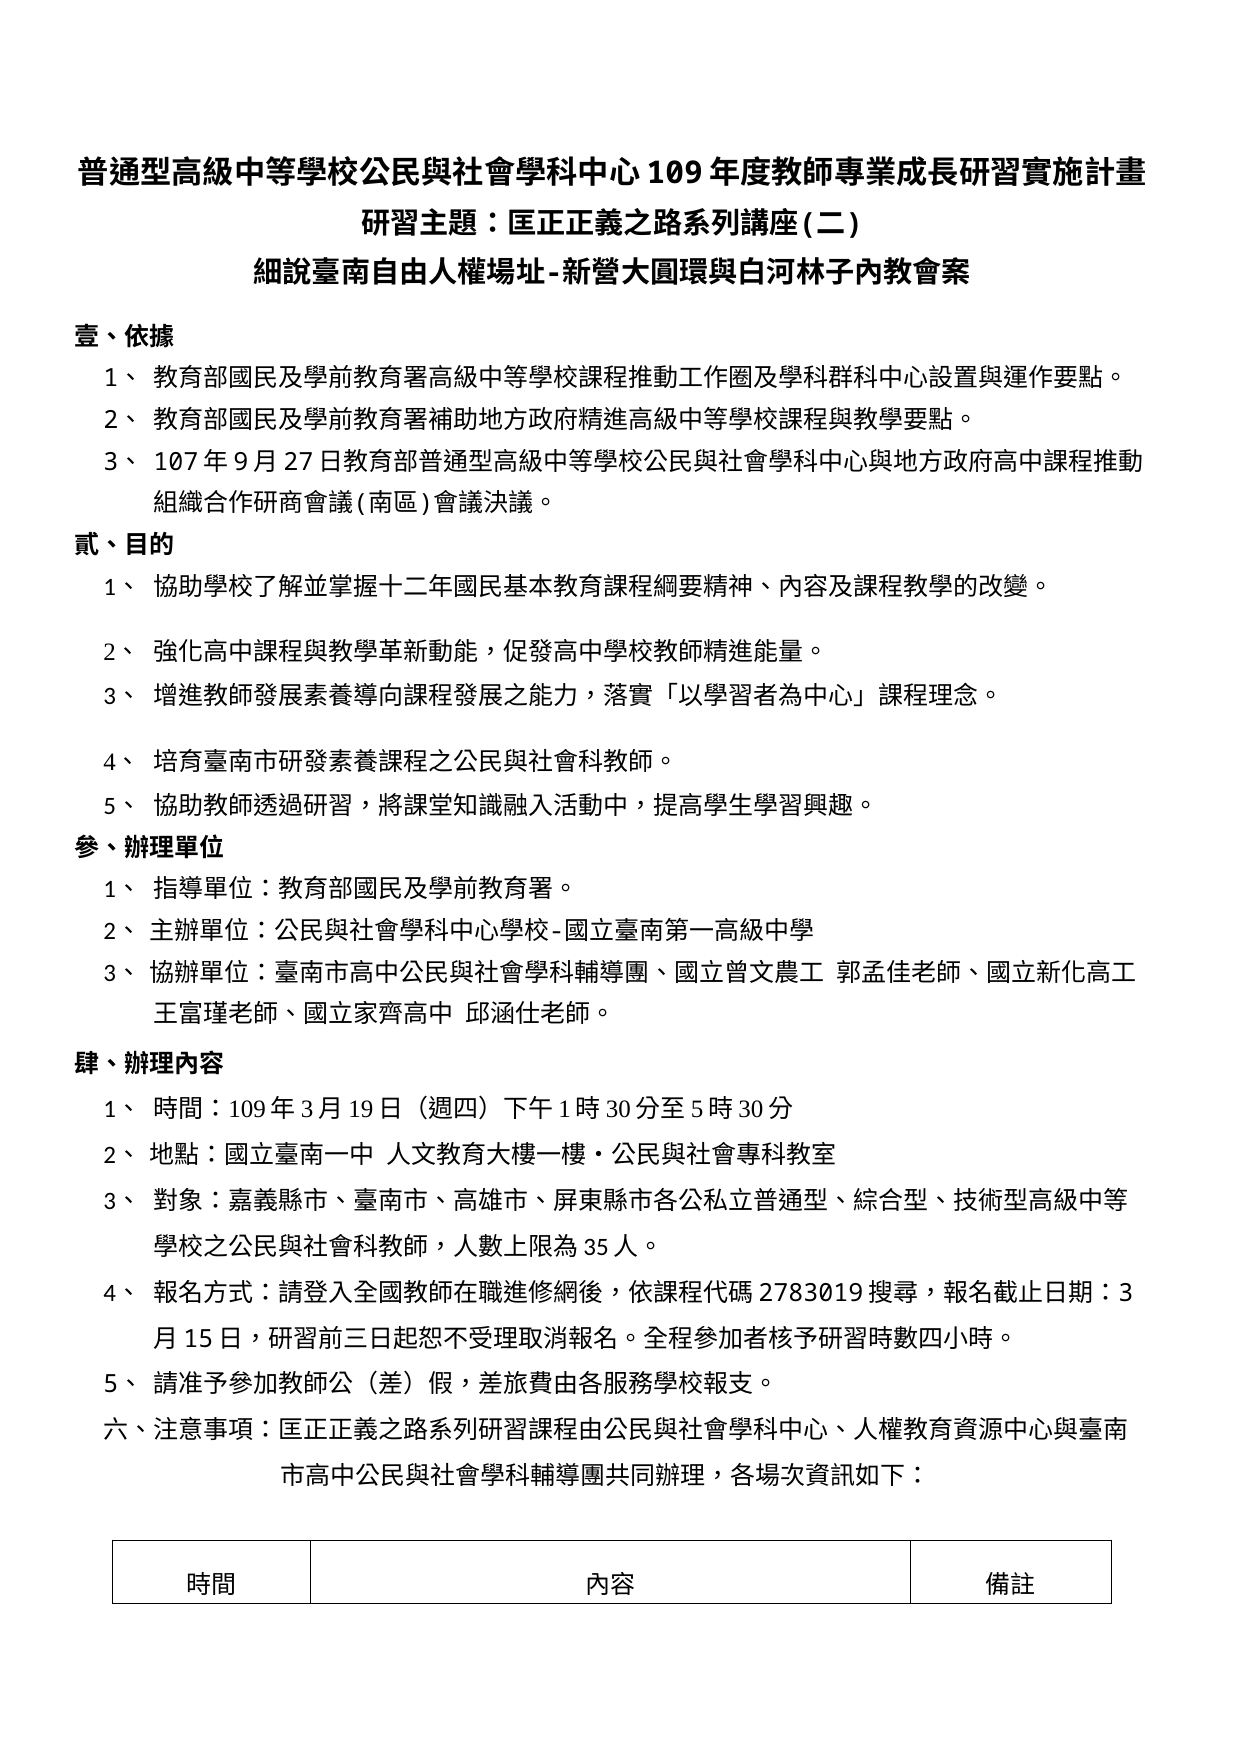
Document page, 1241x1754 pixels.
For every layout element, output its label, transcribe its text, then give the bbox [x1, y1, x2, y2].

list 地點：國立臺南一中 人文教育大樓一樓‧公民與社會專科教室 [103, 1127, 1150, 1173]
text 貳、目的 [74, 524, 1150, 561]
text 壹、依據 [74, 316, 1150, 352]
list 增進教師發展素養導向課程發展之能力，落實「以學習者為中心」課程理念。 [103, 676, 1150, 712]
text 參、辦理單位 [74, 827, 1150, 863]
text 組織合作研商會議(南區)會議決議。 [153, 483, 1150, 519]
list 協助學校了解並掌握十二年國民基本教育課程綱要精神、內容及課程教學的改變。 [103, 566, 1150, 602]
list 強化高中課程與教學革新動能，促發高中學校教師精進能量。 [103, 608, 1150, 670]
list 請准予參加教師公（差）假，差旅費由各服務學校報支。 [103, 1356, 1150, 1402]
list 主辦單位：公民與社會學科中心學校-國立臺南第一高級中學 [103, 910, 1150, 947]
text 肆、辦理內容 [74, 1035, 1150, 1081]
list 協辦單位：臺南市高中公民與社會學科輔導團、國立曾文農工 郭孟佳老師、國立新化高工王富瑾老師、國立家齊高中 邱涵仕老師。 [103, 952, 1150, 1030]
text 研習主題：匡正正義之路系列講座(二) [74, 200, 1150, 242]
list 對象：嘉義縣市、臺南市、高雄市、屏東縣市各公私立普通型、綜合型、技術型高級中等學校之公民與社會科教師，人數上限為35人。 [103, 1173, 1150, 1264]
list 教育部國民及學前教育署高級中等學校課程推動工作圈及學科群科中心設置與運作要點。 [103, 358, 1150, 394]
table_header 內容 [311, 1541, 910, 1603]
list 時間：109年3月19日（週四）下午1時30分至5時30分 [103, 1081, 1150, 1127]
list 報名方式：請登入全國教師在職進修網後，依課程代碼2783019搜尋，報名截止日期：3月15日，研習前三日起恕不受理取消報名。全程參加者核予研習時數四小時。 [103, 1264, 1150, 1356]
text 六、注意事項：匡正正義之路系列研習課程由公民與社會學科中心、人權教育資源中心與臺南市高中公民與社會學科輔導團共同辦理，各場次資訊如下： [103, 1402, 1150, 1494]
list 協助教師透過研習，將課堂知識融入活動中，提高學生學習興趣。 [103, 785, 1150, 822]
list 指導單位：教育部國民及學前教育署。 [103, 869, 1150, 905]
text 普通型高級中等學校公民與社會學科中心109年度教師專業成長研習實施計畫 [74, 148, 1150, 193]
text 細說臺南自由人權場址-新營大圓環與白河林子內教會案 [74, 249, 1150, 291]
list 107年9月27日教育部普通型高級中等學校公民與社會學科中心與地方政府高中課程推動 [103, 441, 1150, 477]
list 教育部國民及學前教育署補助地方政府精進高級中等學校課程與教學要點。 [103, 399, 1150, 436]
table_header 備註 [911, 1541, 1111, 1603]
list 培育臺南市研發素養課程之公民與社會科教師。 [103, 717, 1150, 780]
table_header 時間 [113, 1541, 310, 1603]
